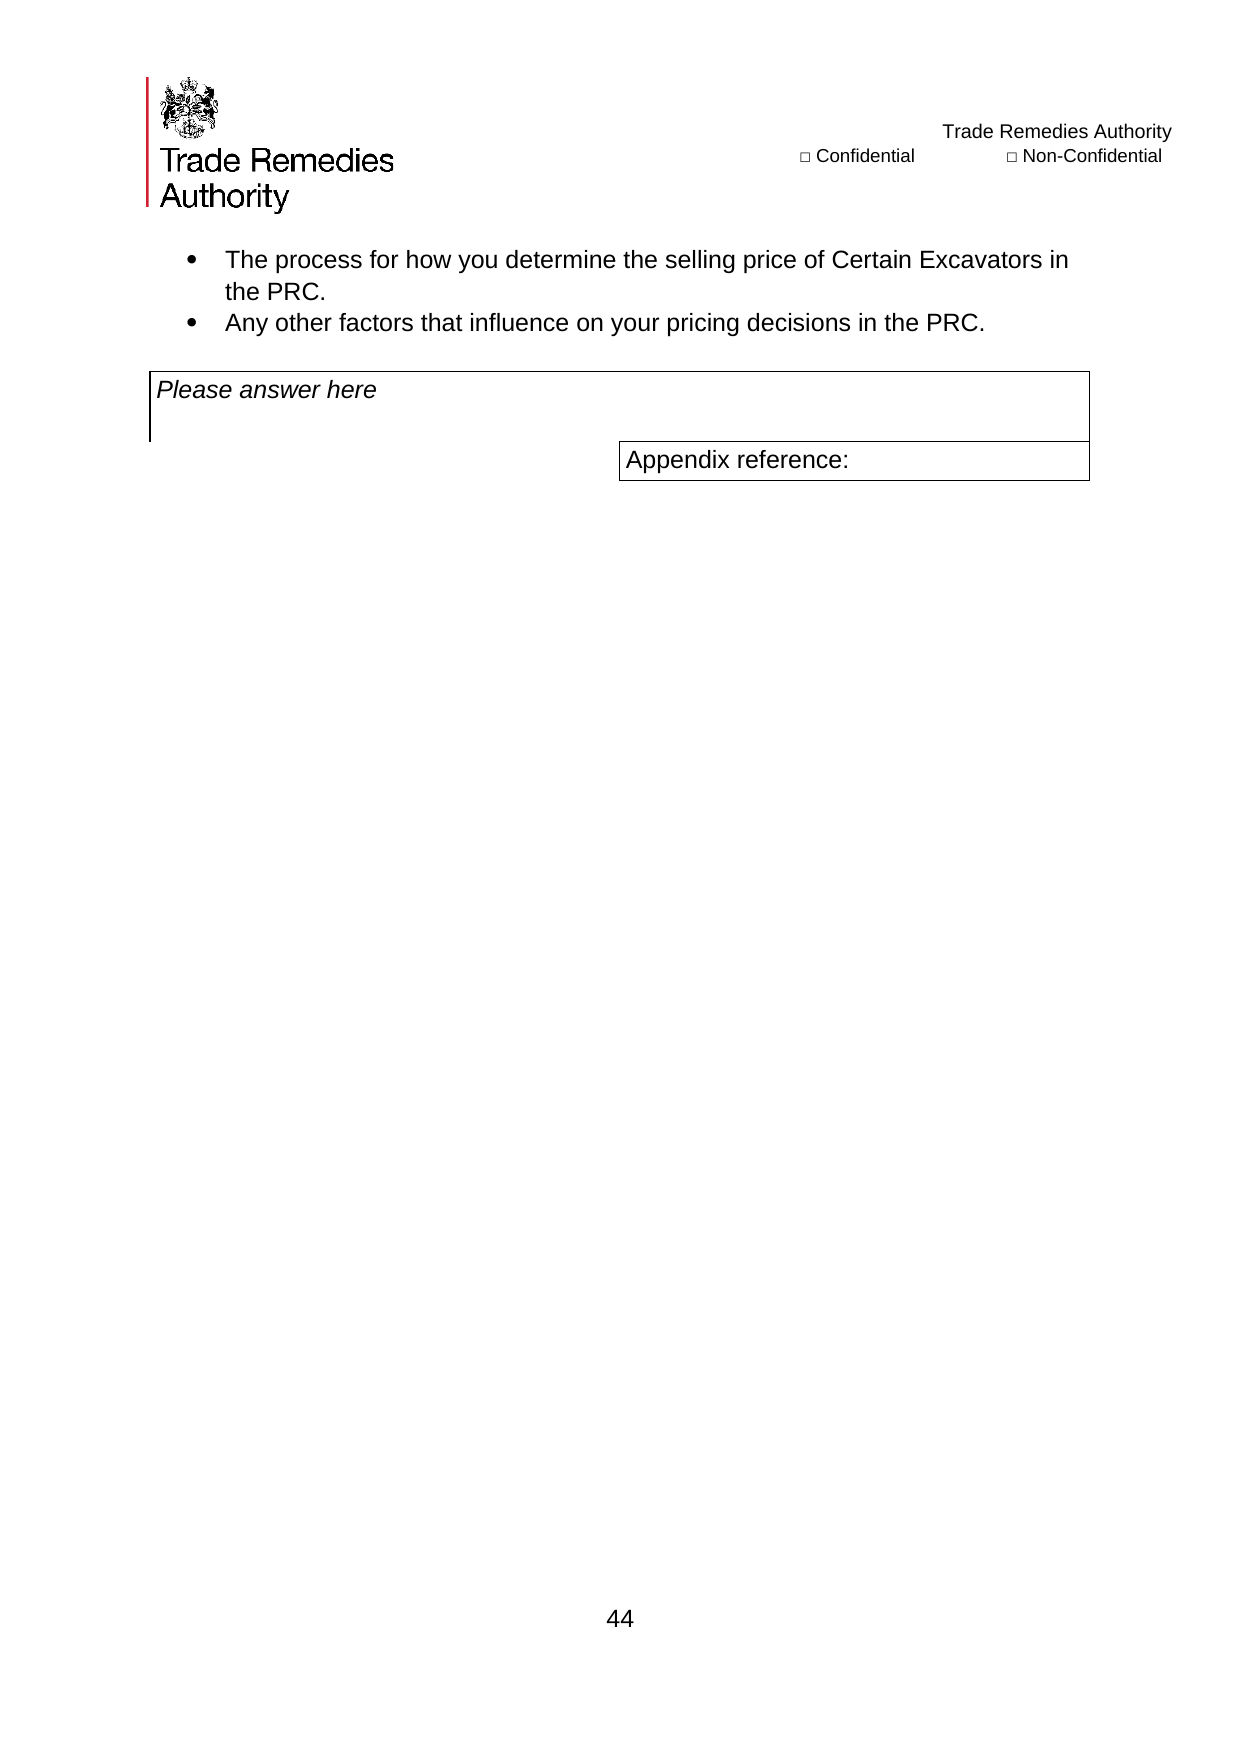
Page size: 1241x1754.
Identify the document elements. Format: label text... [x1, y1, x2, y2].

table_cell [150, 442, 619, 480]
list The process for how you determine the selling price of Certain Excavators in the PRC. [187, 245, 1090, 305]
table_header Please answer here [151, 372, 1089, 441]
list Any other factors that influence on your pricing decisions in the PRC. [187, 308, 1090, 337]
table_cell Appendix reference: [620, 442, 1089, 480]
